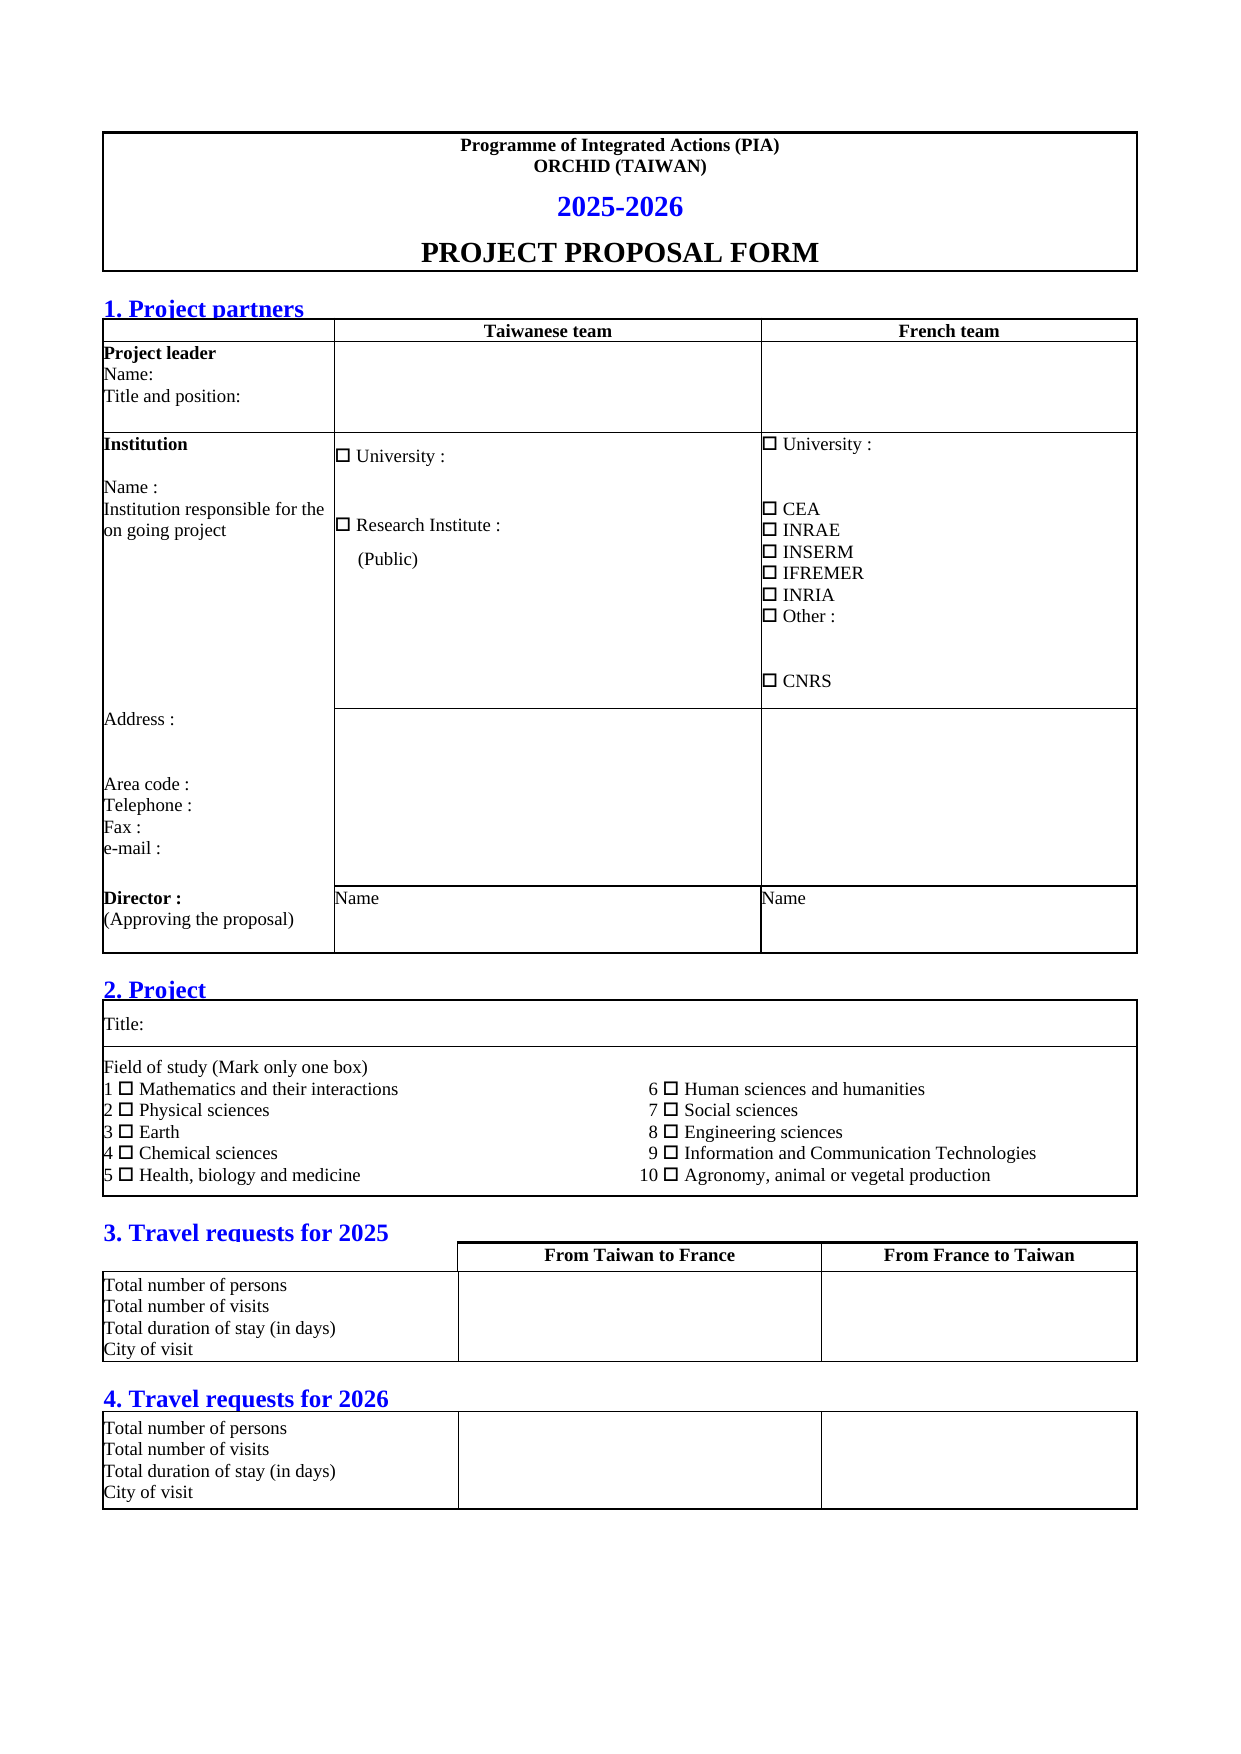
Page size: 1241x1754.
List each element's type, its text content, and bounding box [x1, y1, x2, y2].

table_cell [103, 1241, 457, 1271]
table_cell Total number of persons Total number of visits Total duration of stay (in days) City of visit [104, 1412, 458, 1507]
table_cell Field of study (Mark only one box) 1  Mathematics and their interactions 2  Physical sciences 3  Earth 4  Chemical sciences 5  Health, biology and medicine [104, 1047, 639, 1194]
table_cell Institution Name : Institution responsible for the on going project [104, 433, 334, 707]
table_cell Address : Area code : Telephone : Fax : e-mail : [104, 708, 334, 884]
table_cell [762, 709, 1136, 884]
table_cell From Taiwan to France [458, 1244, 821, 1271]
table_cell Name [762, 887, 1136, 952]
table_cell 4. Travel requests for 2026 [103, 1362, 458, 1411]
table_cell 6  Human sciences and humanities 7  Social sciences 8  Engineering sciences 9  Information and Communication Technologies 10  Agronomy, animal or vegetal production [639, 1047, 1136, 1194]
table_cell [822, 1362, 1137, 1411]
table_cell 2. Project [103, 954, 1137, 999]
table_cell 1. Project partners [103, 272, 1137, 317]
table_cell Name [335, 887, 760, 952]
table_cell Total number of persons Total number of visits Total duration of stay (in days) City of visit [104, 1272, 458, 1361]
table_cell [458, 1362, 822, 1411]
table_cell From France to Taiwan [822, 1244, 1136, 1271]
table_cell French team [762, 320, 1136, 341]
table_cell Director : (Approving the proposal) [104, 885, 334, 952]
table_cell [459, 1412, 821, 1507]
table_cell [459, 1272, 821, 1361]
table_header Programme of Integrated Actions (PIA) ORCHID (TAIWAN) 2025-2026 PROJECT PROPOSAL FORM [104, 134, 1136, 270]
table_cell [822, 1272, 1136, 1361]
table_cell Project leader Name: Title and position: [104, 342, 334, 432]
table_cell Taiwanese team [335, 320, 761, 341]
table_cell [335, 709, 761, 884]
table_cell [822, 1412, 1136, 1507]
table_cell  University :  CEA  INRAE  INSERM  IFREMER  INRIA  Other :  CNRS [762, 433, 1136, 707]
table_cell  University :  Research Institute : (Public) [335, 433, 761, 707]
table_cell [762, 342, 1136, 432]
table_cell 3. Travel requests for 2025 [103, 1197, 1137, 1241]
table_cell Title: [104, 1001, 1136, 1046]
table_cell [104, 320, 334, 341]
table_cell [335, 342, 761, 432]
